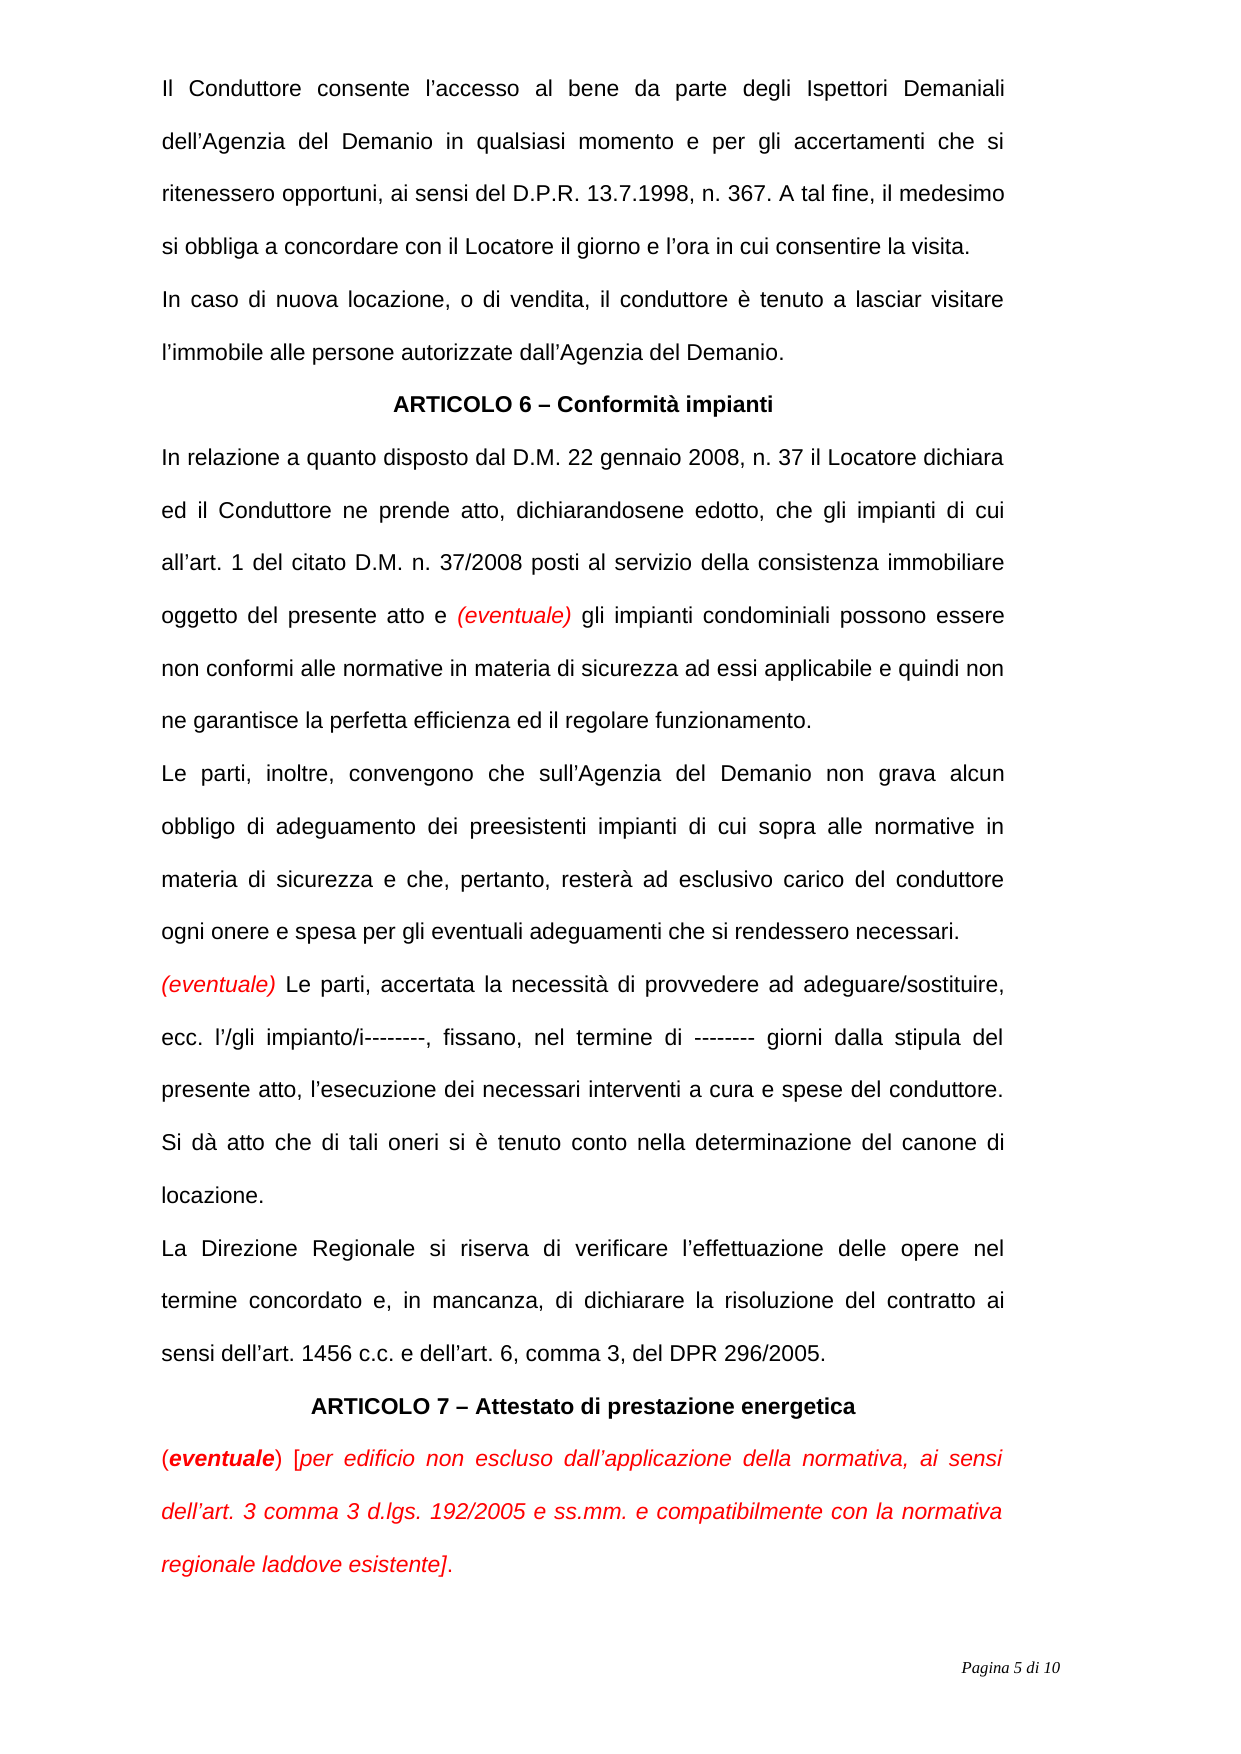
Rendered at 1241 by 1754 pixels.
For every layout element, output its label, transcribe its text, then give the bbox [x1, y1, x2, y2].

text Il Conduttore consente l’accesso al bene da parte degli Ispettori Demaniali dell’Agenzia del Demanio in qualsiasi momento e per gli accertamenti che si ritenessero opportuni, ai sensi del D.P.R. 13.7.1998, n. 367. A tal fine, il medesimo si obbliga a concordare con il Locatore il giorno e l’ora in cui consentire la visita. [162, 75, 1005, 259]
text In caso di nuova locazione, o di vendita, il conduttore è tenuto a lasciar visitare l’immobile alle persone autorizzate dall’Agenzia del Demanio. [162, 286, 1005, 365]
text Le parti, inoltre, convengono che sull’Agenzia del Demanio non grava alcun obbligo di adeguamento dei preesistenti impianti di cui sopra alle normative in materia di sicurezza e che, pertanto, resterà ad esclusivo carico del conduttore ogni onere e spesa per gli eventuali adeguamenti che si rendessero necessari. [161, 760, 1005, 945]
text ARTICOLO 7 – Attestato di prestazione energetica [161, 1393, 1005, 1419]
text ARTICOLO 6 – Conformità impianti [161, 391, 1005, 418]
text La Direzione Regionale si riserva di verificare l’effettuazione delle opere nel termine concordato e, in mancanza, di dichiarare la risoluzione del contratto ai sensi dell’art. 1456 c.c. e dell’art. 6, comma 3, del DPR 296/2005. [161, 1234, 1005, 1366]
text In relazione a quanto disposto dal D.M. 22 gennaio 2008, n. 37 il Locatore dichiara ed il Conduttore ne prende atto, dichiarandosene edotto, che gli impianti di cui all’art. 1 del citato D.M. n. 37/2008 posti al servizio della consistenza immobiliare oggetto del presente atto e (eventuale) gli impianti condominiali possono essere non conformi alle normative in materia di sicurezza ad essi applicabile e quindi non ne garantisce la perfetta efficienza ed il regolare funzionamento. [161, 444, 1005, 734]
text (eventuale) [per edificio non escluso dall’applicazione della normativa, ai sensi dell’art. 3 comma 3 d.lgs. 192/2005 e ss.mm. e compatibilmente con la normativa regionale laddove esistente]. [161, 1445, 1005, 1577]
text (eventuale) Le parti, accertata la necessità di provvedere ad adeguare/sostituire, ecc. l’/gli impianto/i--------, fissano, nel termine di -------- giorni dalla stipula del presente atto, l’esecuzione dei necessari interventi a cura e spese del conduttore. Si dà atto che di tali oneri si è tenuto conto nella determinazione del canone di locazione. [161, 971, 1005, 1208]
